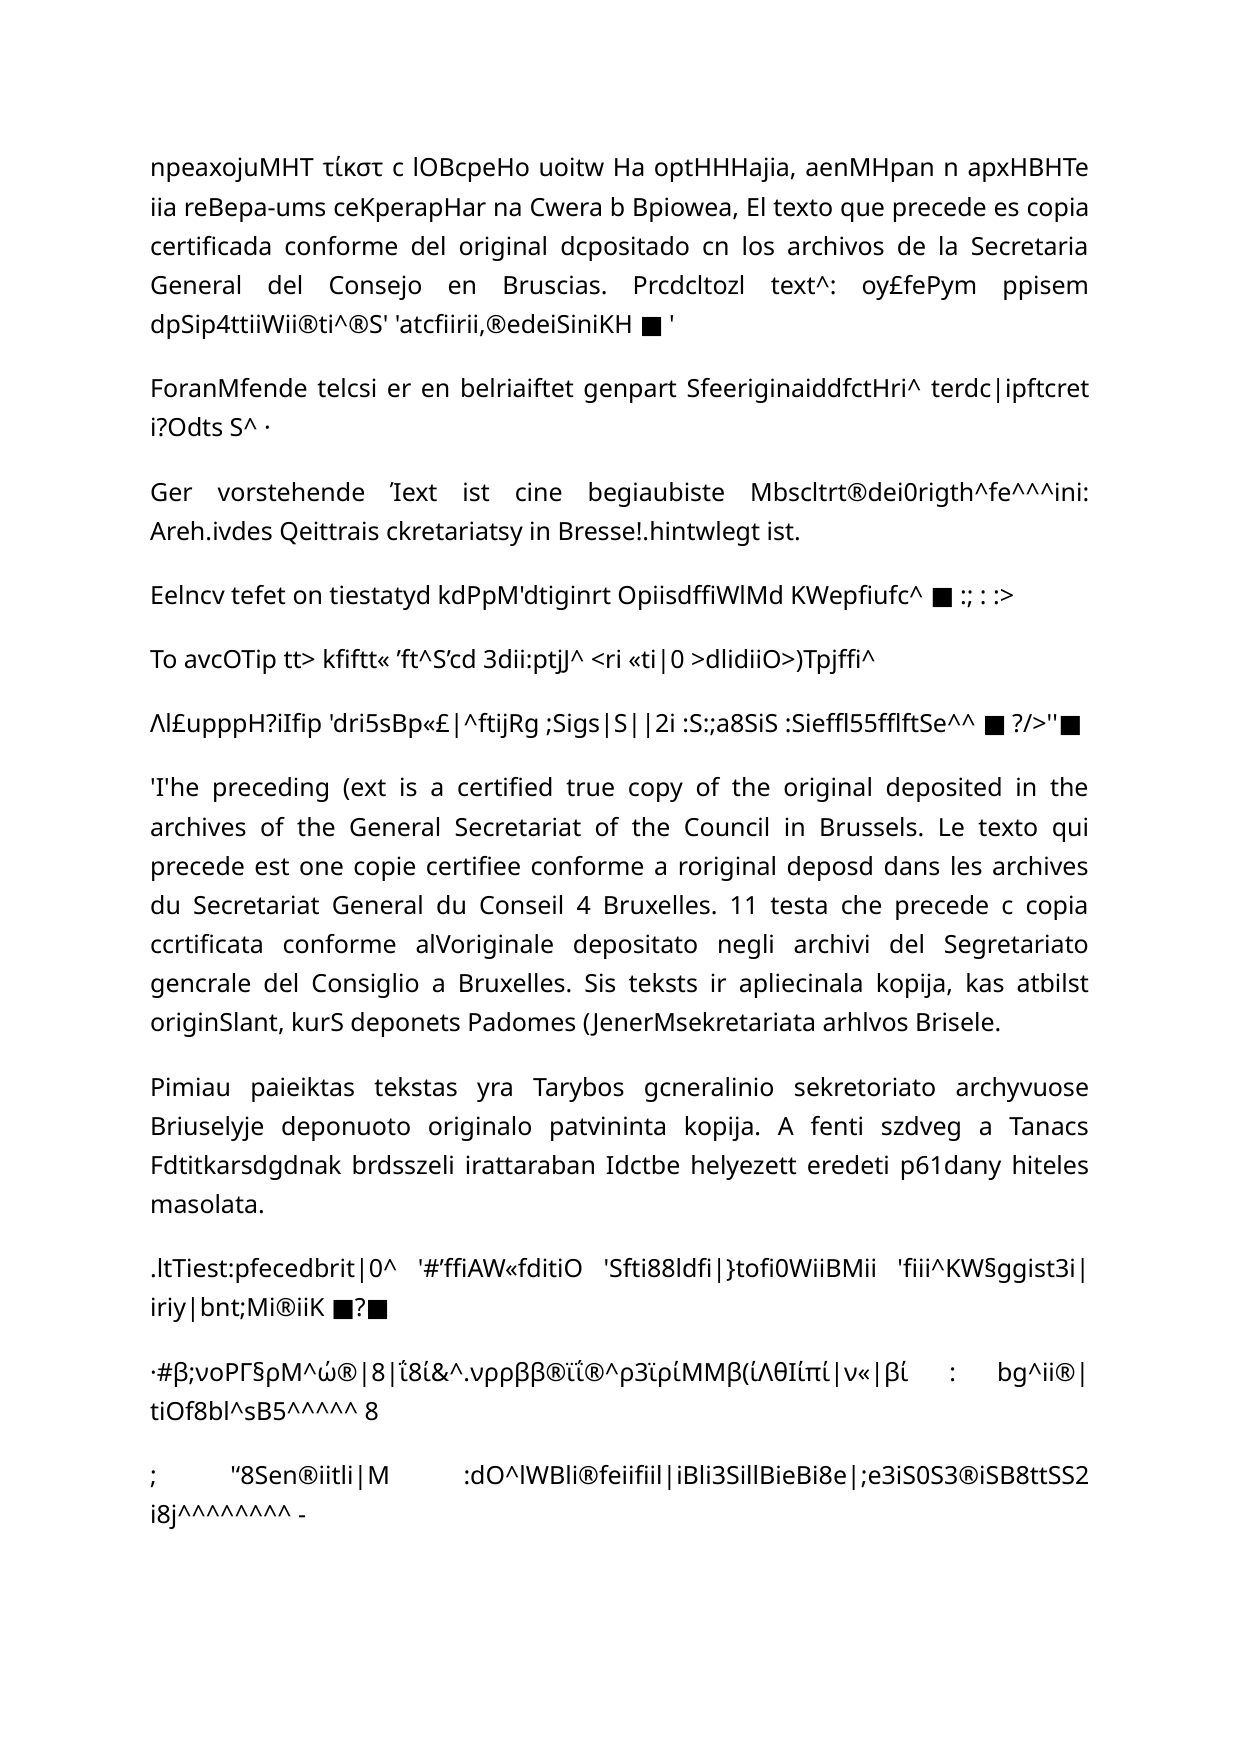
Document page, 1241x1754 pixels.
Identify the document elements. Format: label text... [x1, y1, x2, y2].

text ; '‘8Sen®iitli|M :dO^lWBli®feiifiil|iBli3SillBieBi8e|;e3iS0S3®iSB8ttSS2 i8j^^^^^^^^ - [150, 1457, 1090, 1531]
text .ltTiest:pfecedbrit|0^ '#’ffiAW«fditiO 'Sfti88ldfi|}tofi0WiiBMii 'fiii^KW§ggist3i|iriy|bnt;Mi®iiK ■?■ [150, 1251, 1090, 1324]
text ForanMfende telcsi er en belriaiftet genpart SfeeriginaiddfctHri^ terdc|ipftcret i?Odts S^ · [150, 371, 1090, 444]
text ·#β;νοΡΓ§ρΜ^ώ®|8|ΐ8ί&^.νρρββ®ϊΐ®^ρ3ϊρίΜΜβ(ίΛθΙίπί|ν«|βί : bg^ii®|tiOf8bl^sB5^^^^^ 8 [150, 1354, 1090, 1427]
text npeaxojuMHT τίκστ c lOBcpeHo uoitw Ha optHHHajia, aenMHpan n apxHBHTe iia reBepa-ums ceKperapHar na Cwera b Bpiowea, El texto que precede es copia certificada conforme del original dcpositado cn los archivos de la Secretaria General del Consejo en Bruscias. Prcdcltozl text^: oy£fePym ppisem dpSip4ttiiWii®ti^®S' 'atcfiirii,®edeiSiniKH ■ ' [150, 150, 1090, 341]
text Λl£upppH?iIfip 'dri5sBp«£|^ftijRg ;Sigs|S||2i :S:;a8SiS :Sieffl55fflftSe^^ ■ ?/>''■ [150, 706, 1090, 740]
text Pimiau paieiktas tekstas yra Tarybos gcneralinio sekretoriato archyvuose Briuselyje deponuoto originalo patvininta kopija. A fenti szdveg a Tanacs Fdtitkarsdgdnak brdsszeli irattaraban Idctbe helyezett eredeti p61dany hiteles masolata. [150, 1069, 1090, 1221]
text Ger vorstehende Ίext ist cine begiaubiste Mbscltrt®dei0rigth^fe^^^ini: Areh.ivdes Qeittrais ckretariatsy in Bresse!.hintwlegt ist. [150, 474, 1090, 547]
text 'I'he preceding (ext is a certified true copy of the original deposited in the archives of the General Secretariat of the Council in Brussels. Le texto qui precede est one copie certifiee conforme a roriginal deposd dans les archives du Secretariat General du Conseil 4 Bruxelles. 11 testa che precede c copia ccrtificata conforme alVoriginale depositato negli archivi del Segretariato gencrale del Consiglio a Bruxelles. Sis teksts ir apliecinala kopija, kas atbilst originSlant, kurS deponets Padomes (JenerMsekretariata arhlvos Brisele. [150, 770, 1090, 1039]
text To avcOTip tt> kfiftt« ’ft^S’cd 3dii:ptjJ^ <ri «ti|0 >dlidiiO>)Tpjffi^ [150, 642, 1090, 676]
text Eelncv tefet on tiestatyd kdPpM'dtiginrt ΟpiisdffiWlMd KWepfiufc^ ■ :; : :> [150, 577, 1090, 612]
